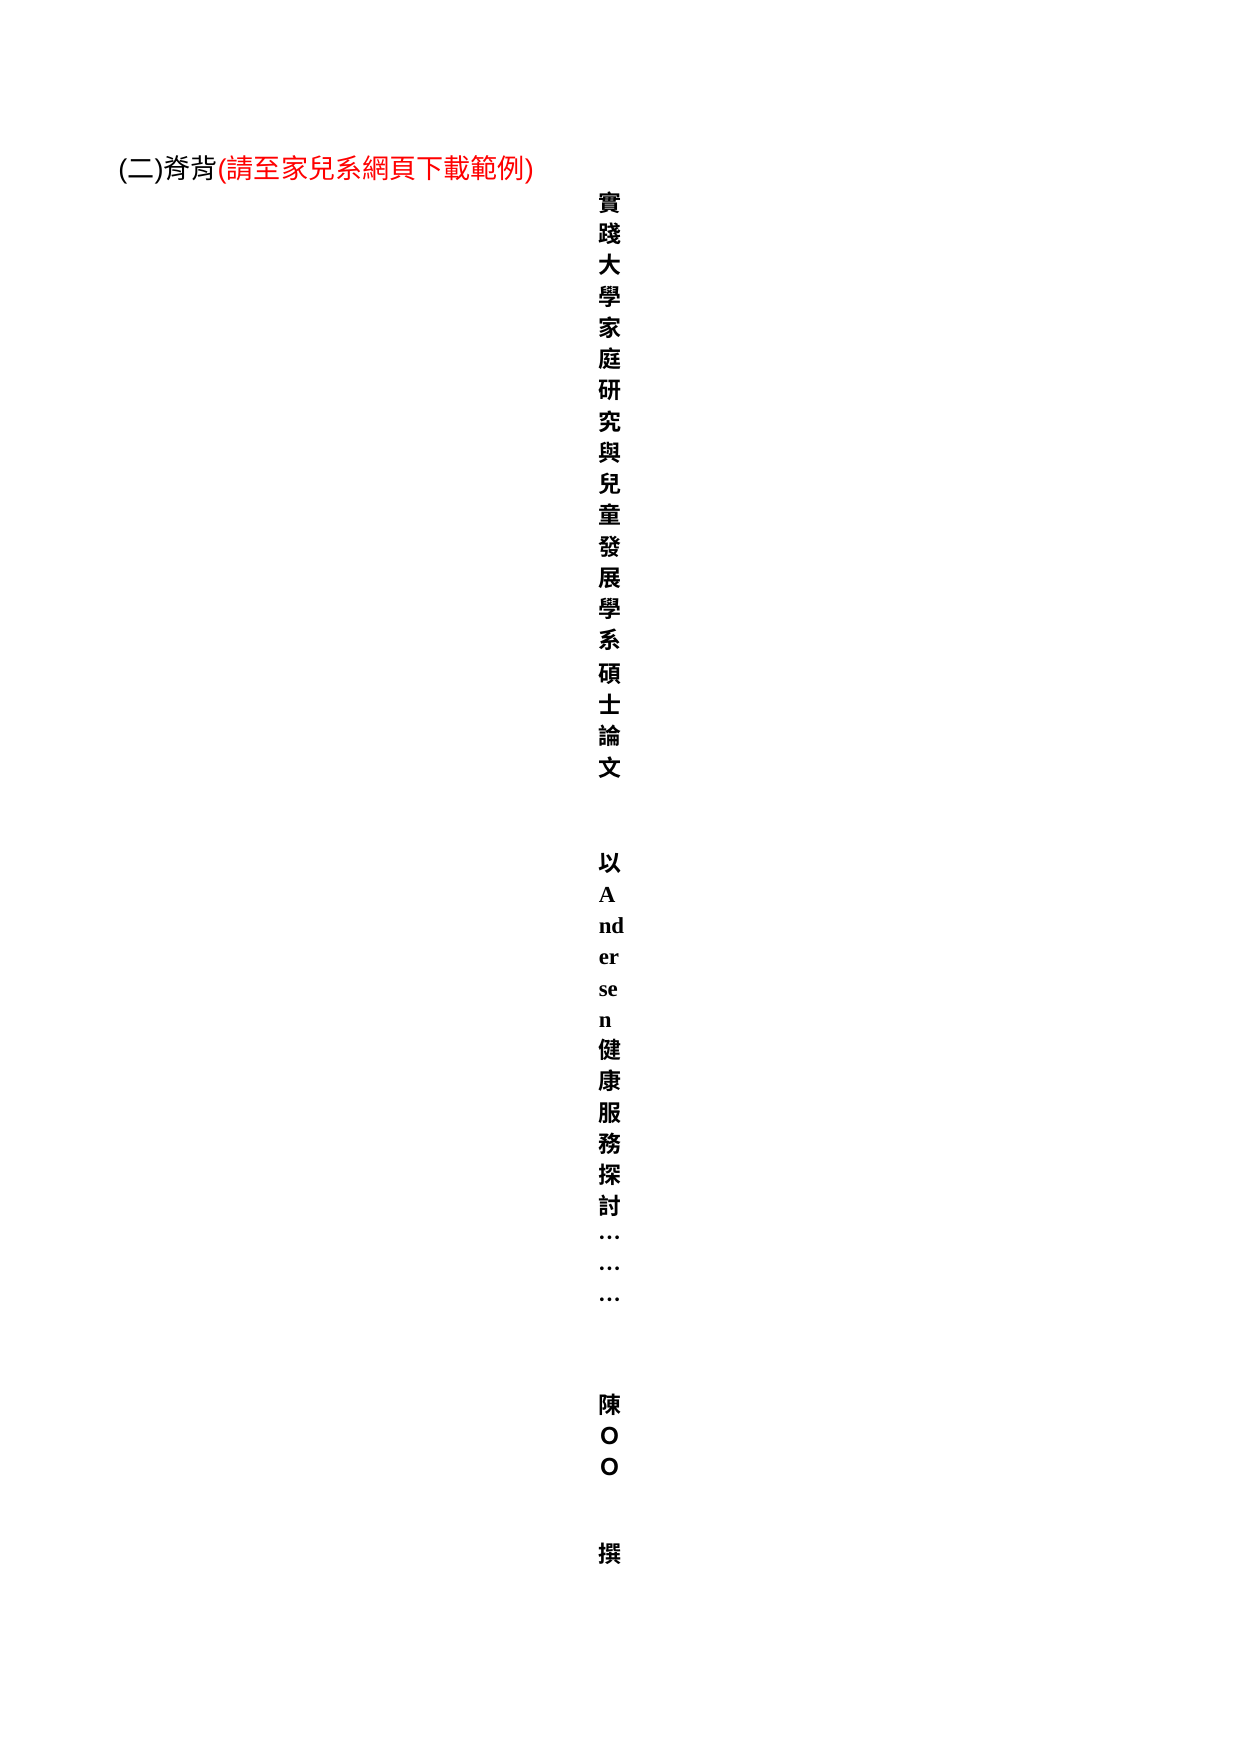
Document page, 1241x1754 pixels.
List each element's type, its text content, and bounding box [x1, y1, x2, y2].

table_cell 陳ＯＯ [575, 1376, 634, 1494]
table_header 實踐大學家庭研究與兒童發展學系 [575, 186, 634, 655]
text (二)脊背(請至家兒系網頁下載範例) [118, 147, 1122, 186]
table_cell 以Andersen健康服務探討……… [629, 812, 634, 959]
table_cell 以Andersen健康服務探討……… [577, 1071, 597, 1097]
table_cell 以Andersen健康服務探討……… [575, 1026, 604, 1061]
table_cell 撰 [575, 1494, 634, 1612]
table_cell 以Andersen健康服務探討……… [575, 995, 612, 1006]
table_cell 碩士論文 [575, 655, 634, 785]
table_cell 以Andersen健康服務探討……… [575, 1004, 600, 1021]
table_cell 以Andersen健康服務探討……… [575, 785, 634, 816]
table_cell 以Andersen健康服務探討……… [575, 1095, 634, 1376]
table_cell 以Andersen健康服務探討……… [575, 972, 634, 980]
table_cell 以Andersen健康服務探討……… [575, 876, 613, 959]
table_cell 以Andersen健康服務探討……… [575, 812, 613, 870]
